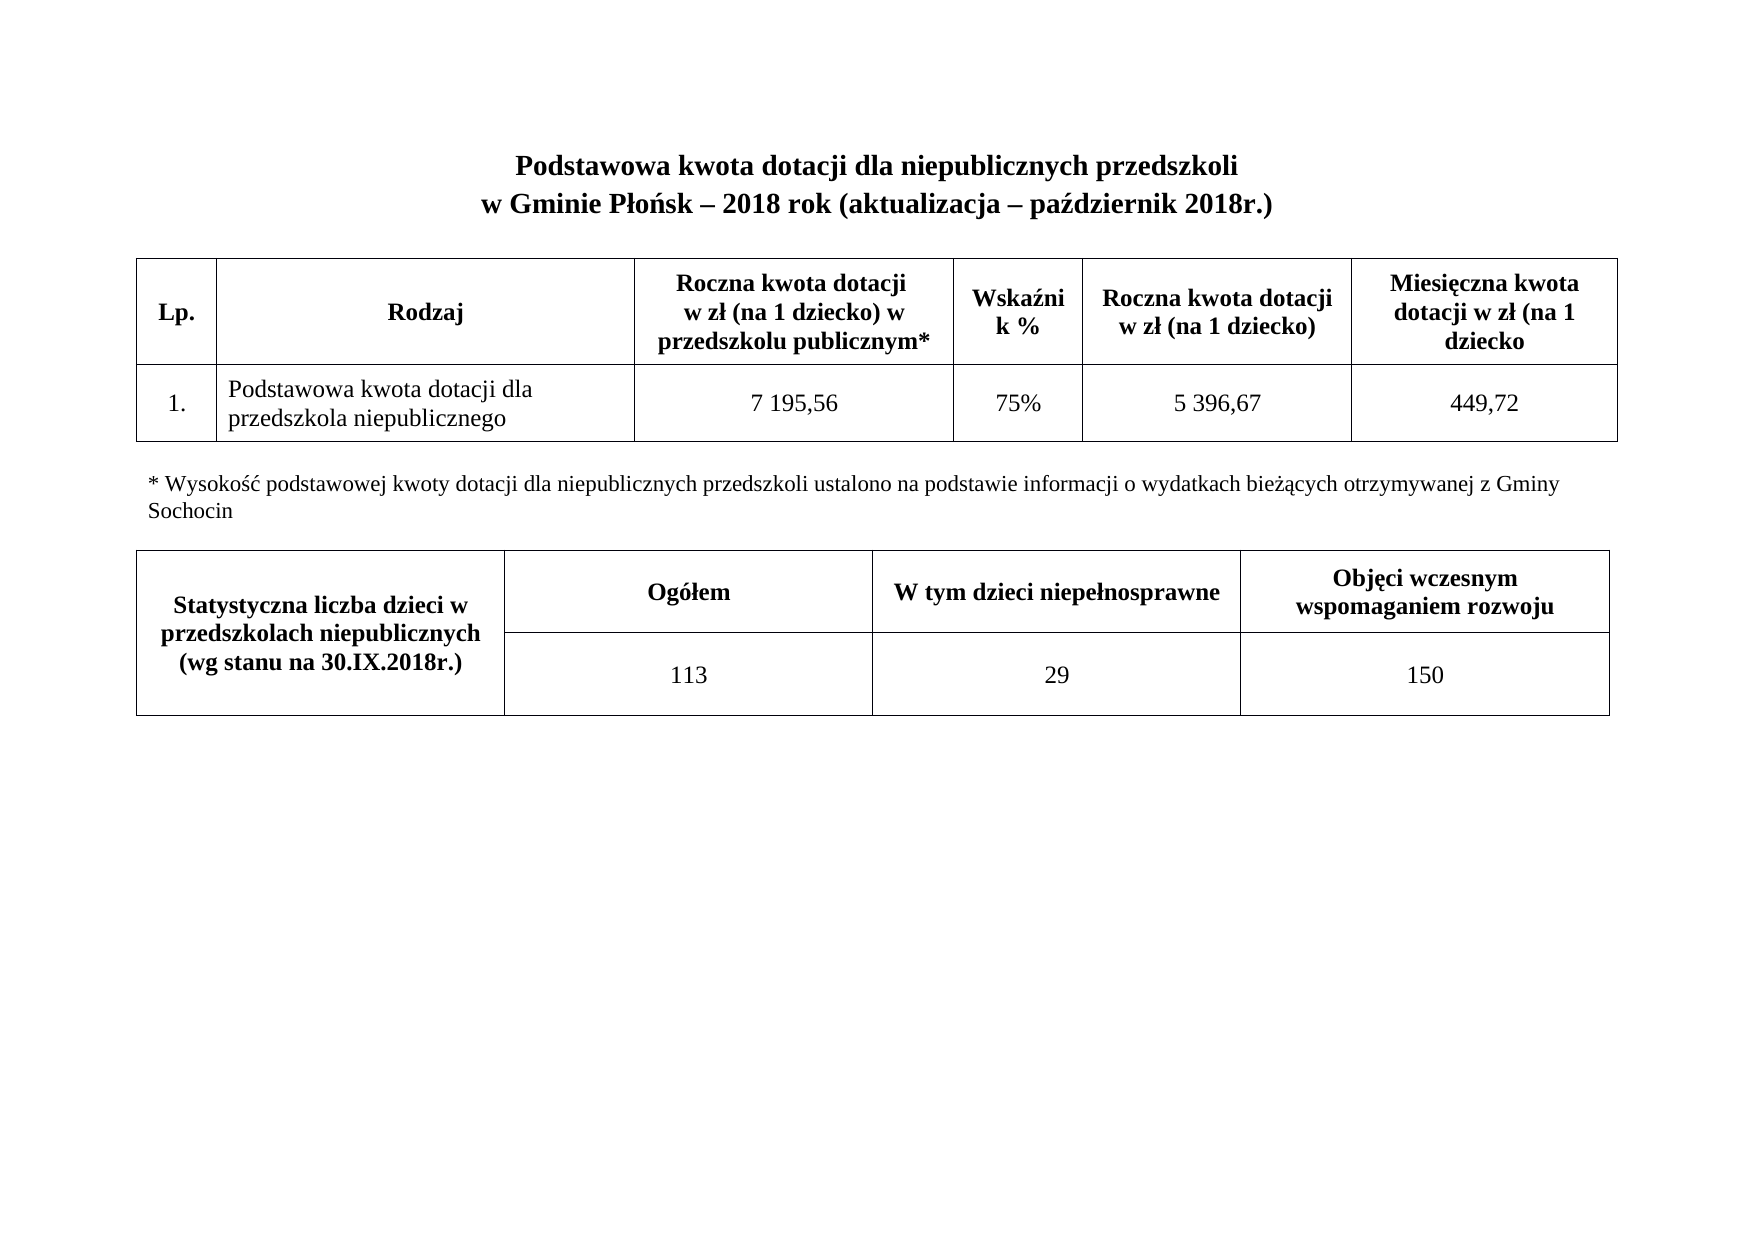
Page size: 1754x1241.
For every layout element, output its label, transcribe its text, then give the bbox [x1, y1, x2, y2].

table_header W tym dzieci niepełnosprawne [873, 551, 1240, 632]
table_cell 449,72 [1352, 365, 1617, 441]
text * Wysokość podstawowej kwoty dotacji dla niepublicznych przedszkoli ustalono na podstawie informacji o wydatkach bieżących otrzymywanej z Gminy Sochocin [148, 471, 1606, 523]
table_header Miesięczna kwota dotacji w zł (na 1 dziecko [1352, 259, 1617, 364]
table_cell Podstawowa kwota dotacji dla przedszkola niepublicznego [217, 365, 634, 441]
table_header Lp. [137, 259, 216, 364]
text Podstawowa kwota dotacji dla niepublicznych przedszkoli [148, 148, 1606, 181]
table_cell 113 [505, 633, 872, 715]
table_cell 1. [137, 365, 216, 441]
table_header Roczna kwota dotacji w zł (na 1 dziecko) w przedszkolu publicznym* [635, 259, 953, 364]
table_cell 29 [873, 633, 1240, 715]
table_cell 5 396,67 [1083, 365, 1351, 441]
table_header Rodzaj [217, 259, 634, 364]
table_cell 7 195,56 [635, 365, 953, 441]
table_header Roczna kwota dotacji w zł (na 1 dziecko) [1083, 259, 1351, 364]
table_header Statystyczna liczba dzieci w przedszkolach niepublicznych (wg stanu na 30.IX.2018r.) [137, 551, 504, 715]
table_header Ogółem [505, 551, 872, 632]
table_cell 75% [954, 365, 1082, 441]
table_header Wskaźnik % [954, 259, 1082, 364]
table_cell 150 [1241, 633, 1609, 715]
table_header Objęci wczesnym wspomaganiem rozwoju [1241, 551, 1609, 632]
text w Gminie Płońsk – 2018 rok (aktualizacja – październik 2018r.) [148, 186, 1606, 220]
